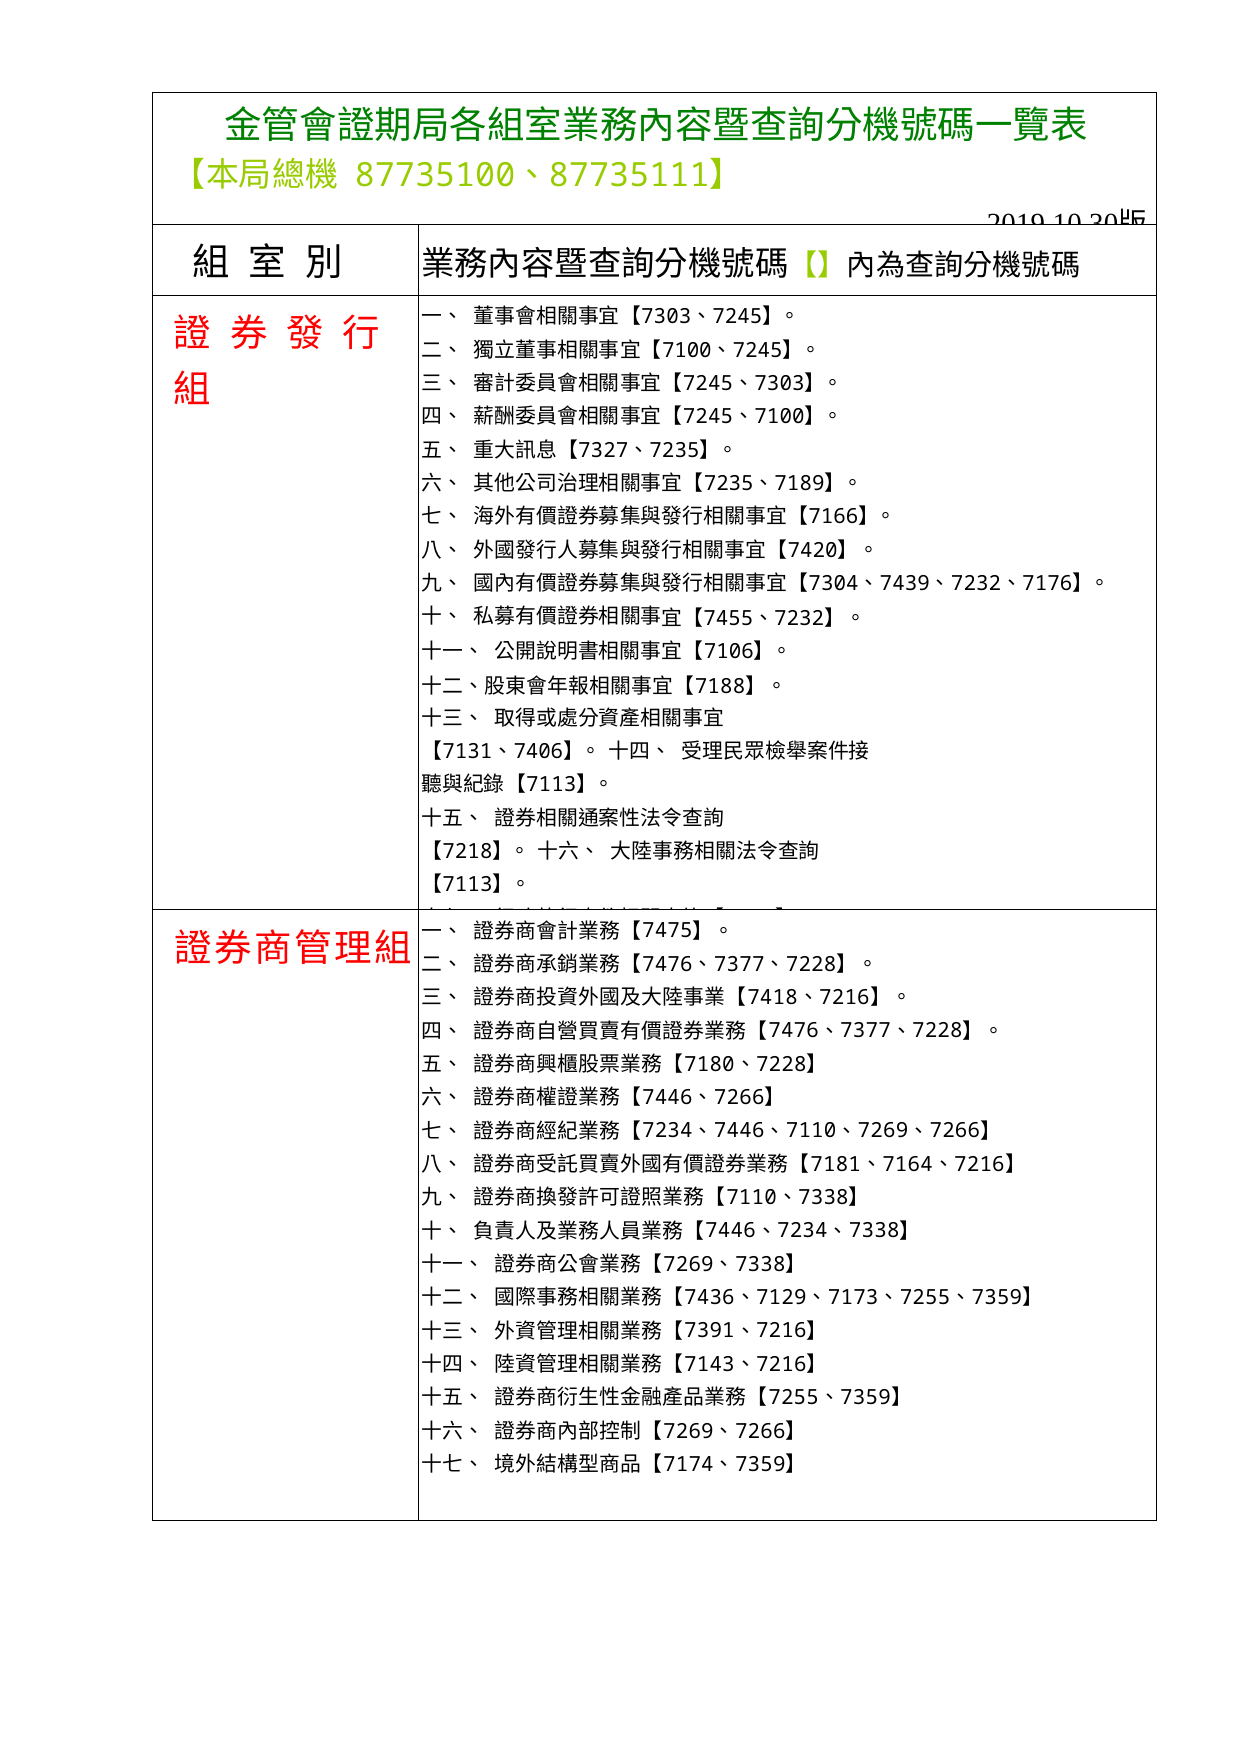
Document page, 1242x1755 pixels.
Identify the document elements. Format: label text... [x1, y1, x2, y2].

table_cell 組 室 別 [153, 225, 418, 294]
table_cell 一、 董事會相關事宜【7303、7245】。 二、 獨立董事相關事宜【7100、7245】。 三、 審計委員會相關事宜【7245、7303】。 四、 薪酬委員會相關事宜【7245、7100】。 五、 重大訊息【7327、7235】。 六、 其他公司治理相關事宜【7235、7189】。 七、 海外有價證券募集與發行相關事宜【7166】。 八、 外國發行人募集與發行相關事宜【7420】。 九、 國內有價證券募集與發行相關事宜【7304、7439、7232、7176】。 十、 私募有價證券相關事宜【7455、7232】。 十一、 公開說明書相關事宜【7106】。 十二、股東會年報相關事宜【7188】。 十三、 取得或處分資產相關事宜【7131、7406】。 十四、 受理民眾檢舉案件接聽與紀錄【7113】。 十五、 證券相關通案性法令查詢【7218】。 十六、 大陸事務相關法令查詢【7113】。 十七、 行政執行事件相關查詢【7113】。 [419, 296, 1156, 909]
table_cell 業務內容暨查詢分機號碼【】內為查詢分機號碼 [419, 225, 1156, 294]
table_cell 證券商管理組 [153, 910, 418, 1520]
table_header 金管會證期局各組室業務內容暨查詢分機號碼一覽表 【本局總機 87735100、87735111】 2019.10.30版 [153, 93, 1156, 224]
table_cell 證 券 發 行 組 [153, 296, 418, 909]
table_cell 一、 證券商會計業務【7475】。 二、 證券商承銷業務【7476、7377、7228】。 三、 證券商投資外國及大陸事業【7418、7216】。 四、 證券商自營買賣有價證券業務【7476、7377、7228】。 五、 證券商興櫃股票業務【7180、7228】 六、 證券商權證業務【7446、7266】 七、 證券商經紀業務【7234、7446、7110、7269、7266】 八、 證券商受託買賣外國有價證券業務【7181、7164、7216】 九、 證券商換發許可證照業務【7110、7338】 十、 負責人及業務人員業務【7446、7234、7338】 十一、 證券商公會業務【7269、7338】 十二、 國際事務相關業務【7436、7129、7173、7255、7359】 十三、 外資管理相關業務【7391、7216】 十四、 陸資管理相關業務【7143、7216】 十五、 證券商衍生性金融產品業務【7255、7359】 十六、 證券商內部控制【7269、7266】 十七、 境外結構型商品【7174、7359】 [419, 910, 1156, 1520]
